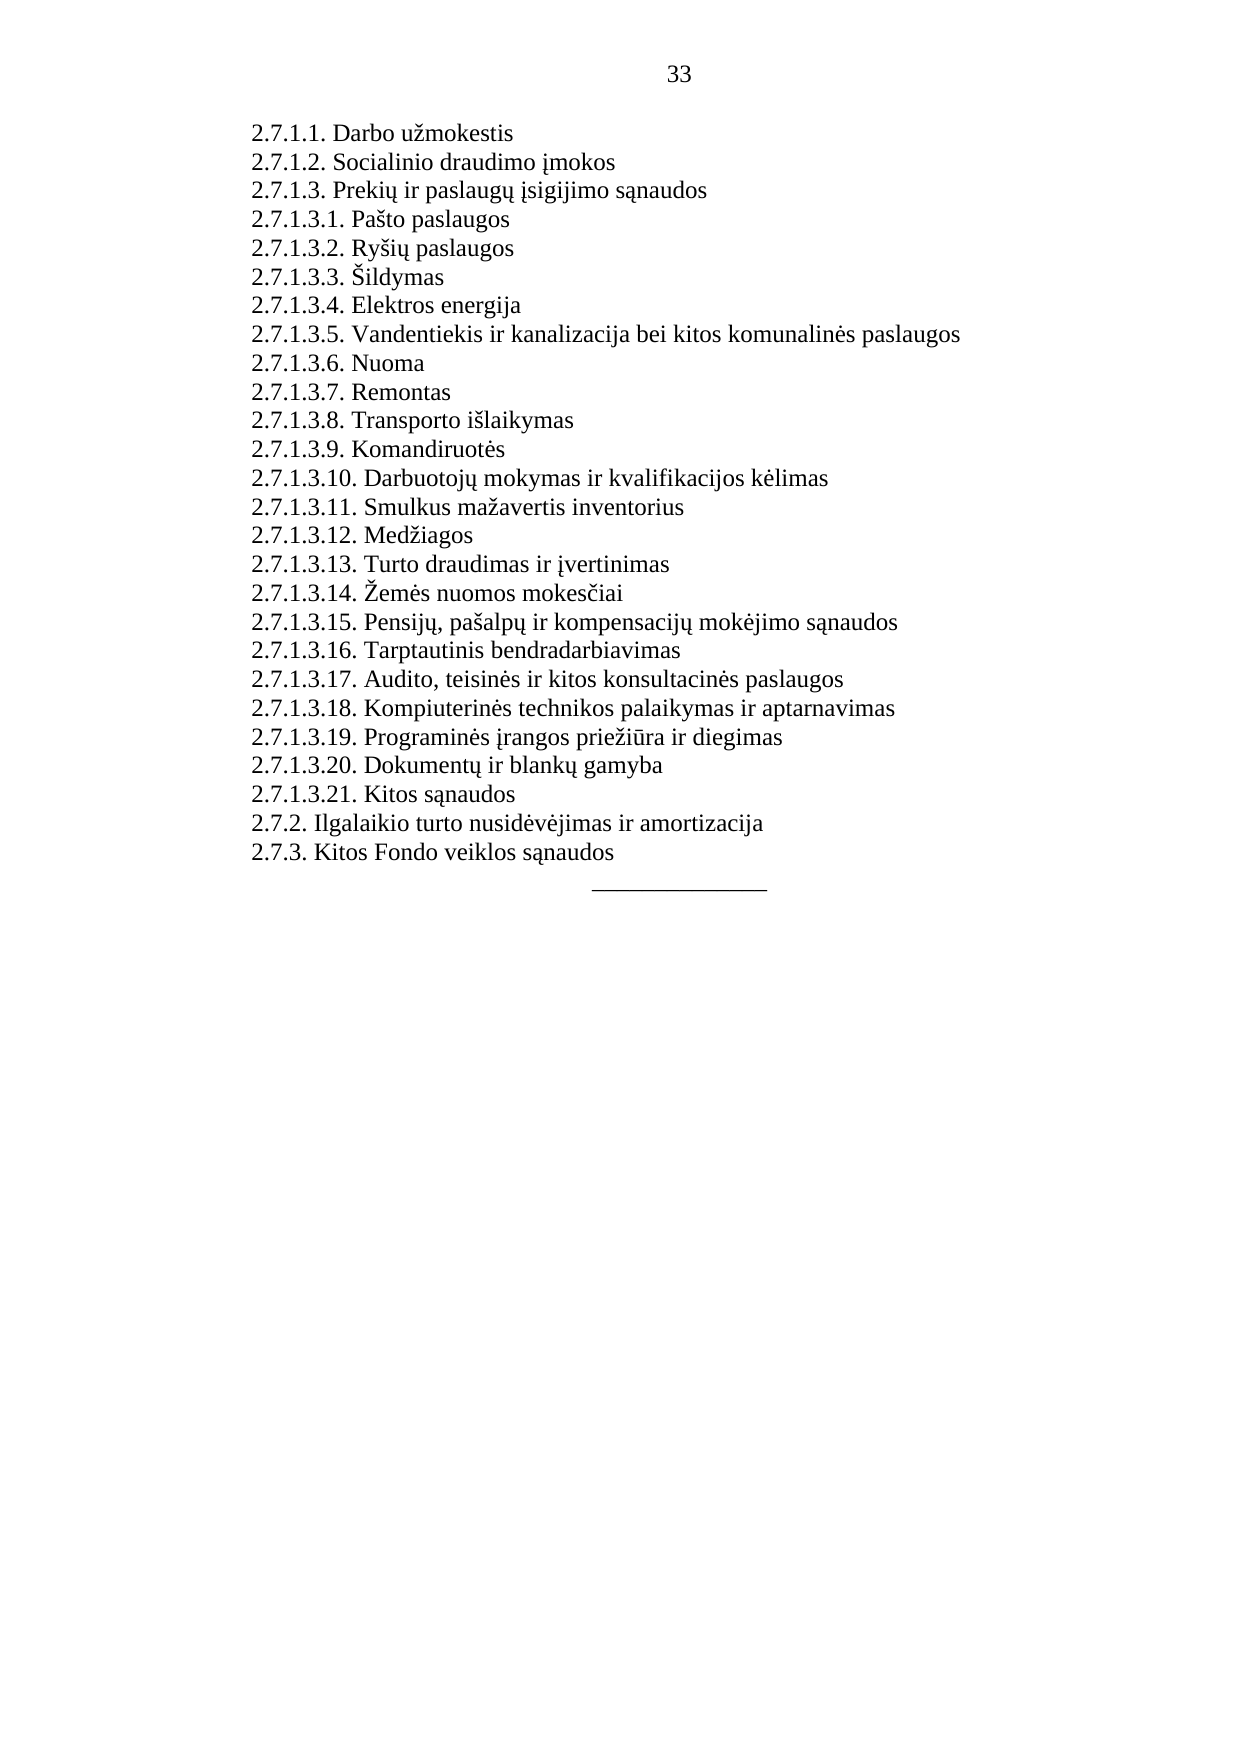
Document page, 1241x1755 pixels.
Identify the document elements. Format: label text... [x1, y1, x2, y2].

text 2.7.1.3.11. Smulkus mažavertis inventorius [177, 492, 1181, 521]
text 2.7.1.3.18. Kompiuterinės technikos palaikymas ir aptarnavimas [177, 693, 1181, 722]
text 2.7.1.3.13. Turto draudimas ir įvertinimas [177, 549, 1181, 578]
text 2.7.1.3.15. Pensijų, pašalpų ir kompensacijų mokėjimo sąnaudos [177, 607, 1181, 636]
text 2.7.2. Ilgalaikio turto nusidėvėjimas ir amortizacija [177, 808, 1181, 837]
text 2.7.1.3.9. Komandiruotės [177, 434, 1181, 463]
text 2.7.1.3.19. Programinės įrangos priežiūra ir diegimas [177, 722, 1181, 751]
text 2.7.1.3.10. Darbuotojų mokymas ir kvalifikacijos kėlimas [177, 463, 1181, 492]
text 2.7.1.3.4. Elektros energija [177, 291, 1181, 319]
text 2.7.3. Kitos Fondo veiklos sąnaudos [177, 837, 1181, 866]
text 2.7.1.2. Socialinio draudimo įmokos [177, 147, 1181, 176]
text 2.7.1.3. Prekių ir paslaugų įsigijimo sąnaudos [177, 176, 1181, 204]
text 2.7.1.3.12. Medžiagos [177, 521, 1181, 549]
text 2.7.1.3.8. Transporto išlaikymas [177, 406, 1181, 434]
text 2.7.1.3.14. Žemės nuomos mokesčiai [177, 578, 1181, 607]
text 2.7.1.1. Darbo užmokestis [177, 118, 1181, 147]
text 2.7.1.3.21. Kitos sąnaudos [177, 779, 1181, 808]
text 2.7.1.3.20. Dokumentų ir blankų gamyba [177, 751, 1181, 779]
text 2.7.1.3.7. Remontas [177, 377, 1181, 406]
text 2.7.1.3.3. Šildymas [177, 262, 1181, 291]
text 2.7.1.3.2. Ryšių paslaugos [177, 233, 1181, 262]
text 2.7.1.3.17. Audito, teisinės ir kitos konsultacinės paslaugos [177, 664, 1181, 693]
text ______________ [177, 866, 1181, 894]
text 2.7.1.3.16. Tarptautinis bendradarbiavimas [177, 636, 1181, 664]
text 2.7.1.3.5. Vandentiekis ir kanalizacija bei kitos komunalinės paslaugos [177, 319, 1181, 348]
text 2.7.1.3.1. Pašto paslaugos [177, 204, 1181, 233]
text 2.7.1.3.6. Nuoma [177, 348, 1181, 377]
